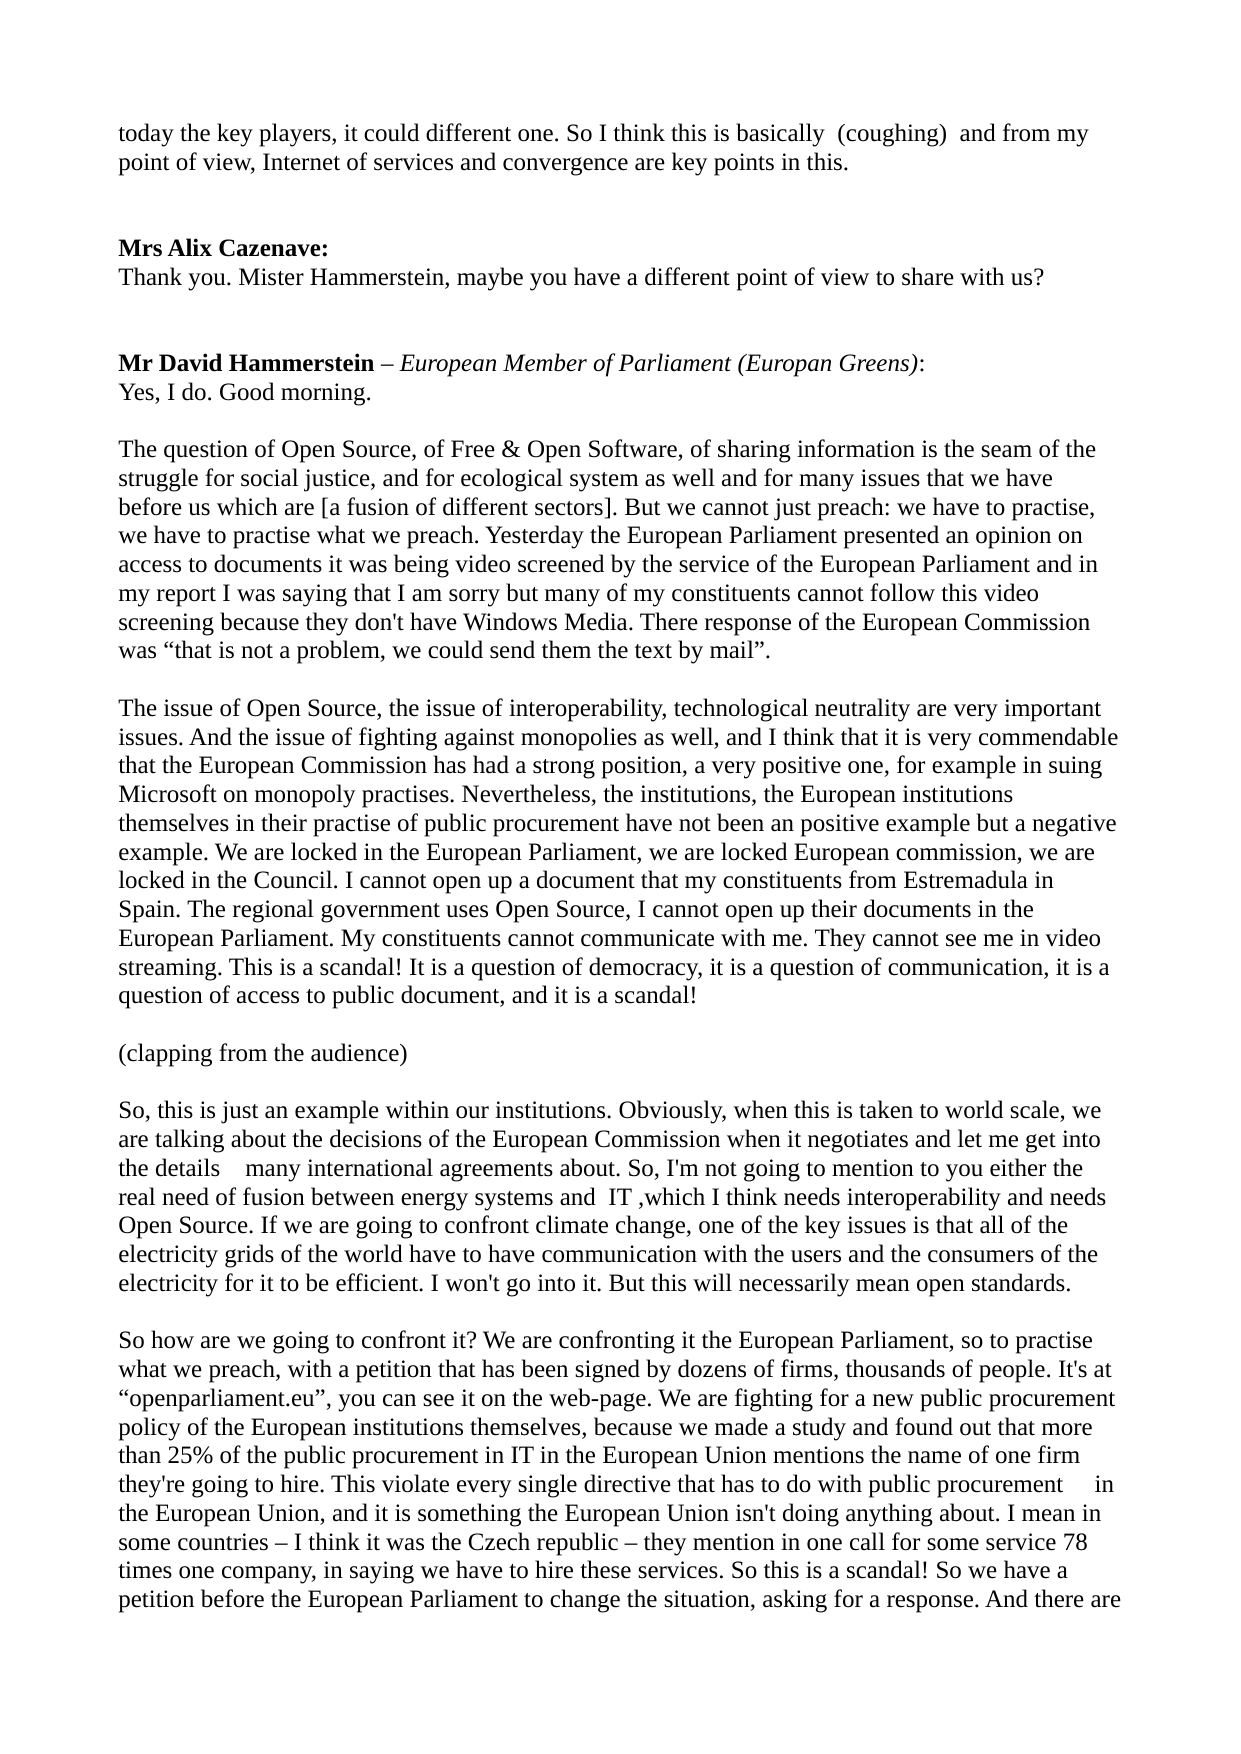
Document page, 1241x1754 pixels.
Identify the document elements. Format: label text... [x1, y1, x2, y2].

text The question of Open Source, of Free & Open Software, of sharing information is the seam of the struggle for social justice, and for ecological system as well and for many issues that we have before us which are [a fusion of different sectors]. But we cannot just preach: we have to practise, we have to practise what we preach. Yesterday the European Parliament presented an opinion on access to documents it was being video screened by the service of the European Parliament and in my report I was saying that I am sorry but many of my constituents cannot follow this video screening because they don't have Windows Media. There response of the European Commission was “that is not a problem, we could send them the text by mail”. [118, 434, 1122, 664]
text So how are we going to confront it? We are confronting it the European Parliament, so to practise what we preach, with a petition that has been signed by dozens of firms, thousands of people. It's at “openparliament.eu”, you can see it on the web-page. We are fighting for a new public procurement policy of the European institutions themselves, because we made a study and found out that more than 25% of the public procurement in IT in the European Union mentions the name of one firm they're going to hire. This violate every single directive that has to do with public procurement in the European Union, and it is something the European Union isn't doing anything about. I mean in some countries – I think it was the Czech republic – they mention in one call for some service 78 times one company, in saying we have to hire these services. So this is a scandal! So we have a petition before the European Parliament to change the situation, asking for a response. And there are [118, 1326, 1122, 1613]
text today the key players, it could different one. So I think this is basically (coughing) and from my point of view, Internet of services and convergence are key points in this. [118, 118, 1122, 176]
text Mr David Hammerstein – European Member of Parliament (Europan Greens): [118, 348, 1122, 377]
text Yes, I do. Good morning. [118, 377, 1122, 406]
text Thank you. Mister Hammerstein, maybe you have a different point of view to share with us? [118, 262, 1122, 291]
text Mrs Alix Cazenave: [118, 233, 1122, 262]
text The issue of Open Source, the issue of interoperability, technological neutrality are very important issues. And the issue of fighting against monopolies as well, and I think that it is very commendable that the European Commission has had a strong position, a very positive one, for example in suing Microsoft on monopoly practises. Nevertheless, the institutions, the European institutions themselves in their practise of public procurement have not been an positive example but a negative example. We are locked in the European Parliament, we are locked European commission, we are locked in the Council. I cannot open up a document that my constituents from Estremadula in Spain. The regional government uses Open Source, I cannot open up their documents in the European Parliament. My constituents cannot communicate with me. They cannot see me in video streaming. This is a scandal! It is a question of democracy, it is a question of communication, it is a question of access to public document, and it is a scandal! [118, 693, 1122, 1009]
text So, this is just an example within our institutions. Obviously, when this is taken to world scale, we are talking about the decisions of the European Commission when it negotiates and let me get into the details many international agreements about. So, I'm not going to mention to you either the real need of fusion between energy systems and IT ,which I think needs interoperability and needs Open Source. If we are going to confront climate change, one of the key issues is that all of the electricity grids of the world have to have communication with the users and the consumers of the electricity for it to be efficient. I won't go into it. But this will necessarily mean open standards. [118, 1096, 1122, 1297]
text (clapping from the audience) [118, 1038, 1122, 1067]
